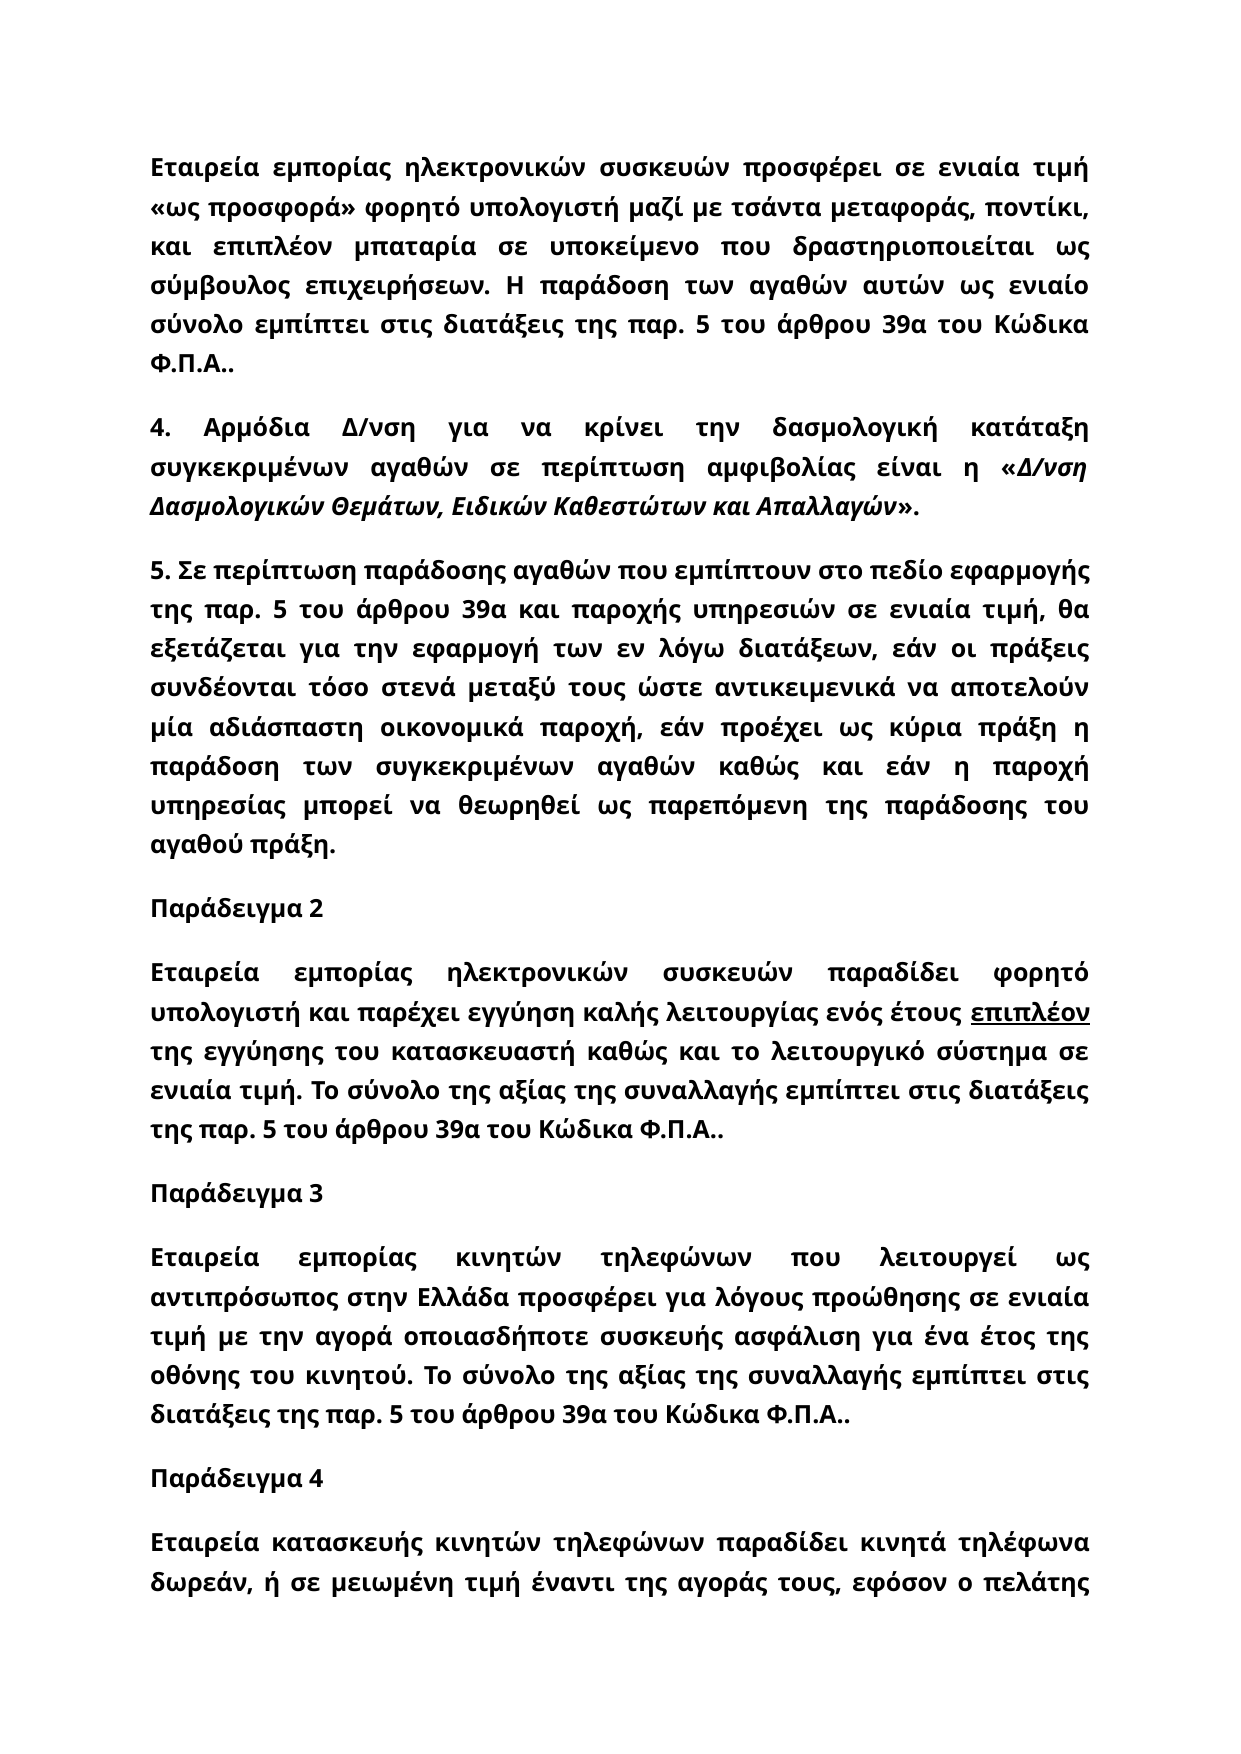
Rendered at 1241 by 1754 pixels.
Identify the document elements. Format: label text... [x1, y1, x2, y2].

text Παράδειγμα 2 [150, 891, 1090, 925]
text 4. Αρμόδια Δ/νση για να κρίνει την δασμολογική κατάταξη συγκεκριμένων αγαθών σε περίπτωση αμφιβολίας είναι η «Δ/νση Δασμολογικών Θεμάτων, Ειδικών Καθεστώτων και Απαλλαγών». [150, 410, 1090, 522]
text Εταιρεία κατασκευής κινητών τηλεφώνων παραδίδει κινητά τηλέφωνα δωρεάν, ή σε μειωμένη τιμή έναντι της αγοράς τους, εφόσον ο πελάτης [150, 1525, 1090, 1598]
text Εταιρεία εμπορίας κινητών τηλεφώνων που λειτουργεί ως αντιπρόσωπος στην Ελλάδα προσφέρει για λόγους προώθησης σε ενιαία τιμή με την αγορά οποιασδήποτε συσκευής ασφάλιση για ένα έτος της οθόνης του κινητού. Το σύνολο της αξίας της συναλλαγής εμπίπτει στις διατάξεις της παρ. 5 του άρθρου 39α του Κώδικα Φ.Π.Α.. [150, 1240, 1090, 1431]
text 5. Σε περίπτωση παράδοσης αγαθών που εμπίπτουν στο πεδίο εφαρμογής της παρ. 5 του άρθρου 39α και παροχής υπηρεσιών σε ενιαία τιμή, θα εξετάζεται για την εφαρμογή των εν λόγω διατάξεων, εάν οι πράξεις συνδέονται τόσο στενά μεταξύ τους ώστε αντικειμενικά να αποτελούν μία αδιάσπαστη οικονομικά παροχή, εάν προέχει ως κύρια πράξη η παράδοση των συγκεκριμένων αγαθών καθώς και εάν η παροχή υπηρεσίας μπορεί να θεωρηθεί ως παρεπόμενη της παράδοσης του αγαθού πράξη. [150, 552, 1090, 861]
text Παράδειγμα 3 [150, 1176, 1090, 1210]
text Παράδειγμα 4 [150, 1461, 1090, 1495]
text Εταιρεία εμπορίας ηλεκτρονικών συσκευών παραδίδει φορητό υπολογιστή και παρέχει εγγύηση καλής λειτουργίας ενός έτους επιπλέον της εγγύησης του κατασκευαστή καθώς και το λειτουργικό σύστημα σε ενιαία τιμή. Το σύνολο της αξίας της συναλλαγής εμπίπτει στις διατάξεις της παρ. 5 του άρθρου 39α του Κώδικα Φ.Π.Α.. [150, 955, 1090, 1146]
text Εταιρεία εμπορίας ηλεκτρονικών συσκευών προσφέρει σε ενιαία τιμή «ως προσφορά» φορητό υπολογιστή μαζί με τσάντα μεταφοράς, ποντίκι, και επιπλέον μπαταρία σε υποκείμενο που δραστηριοποιείται ως σύμβουλος επιχειρήσεων. Η παράδοση των αγαθών αυτών ως ενιαίο σύνολο εμπίπτει στις διατάξεις της παρ. 5 του άρθρου 39α του Κώδικα Φ.Π.Α.. [150, 150, 1090, 380]
